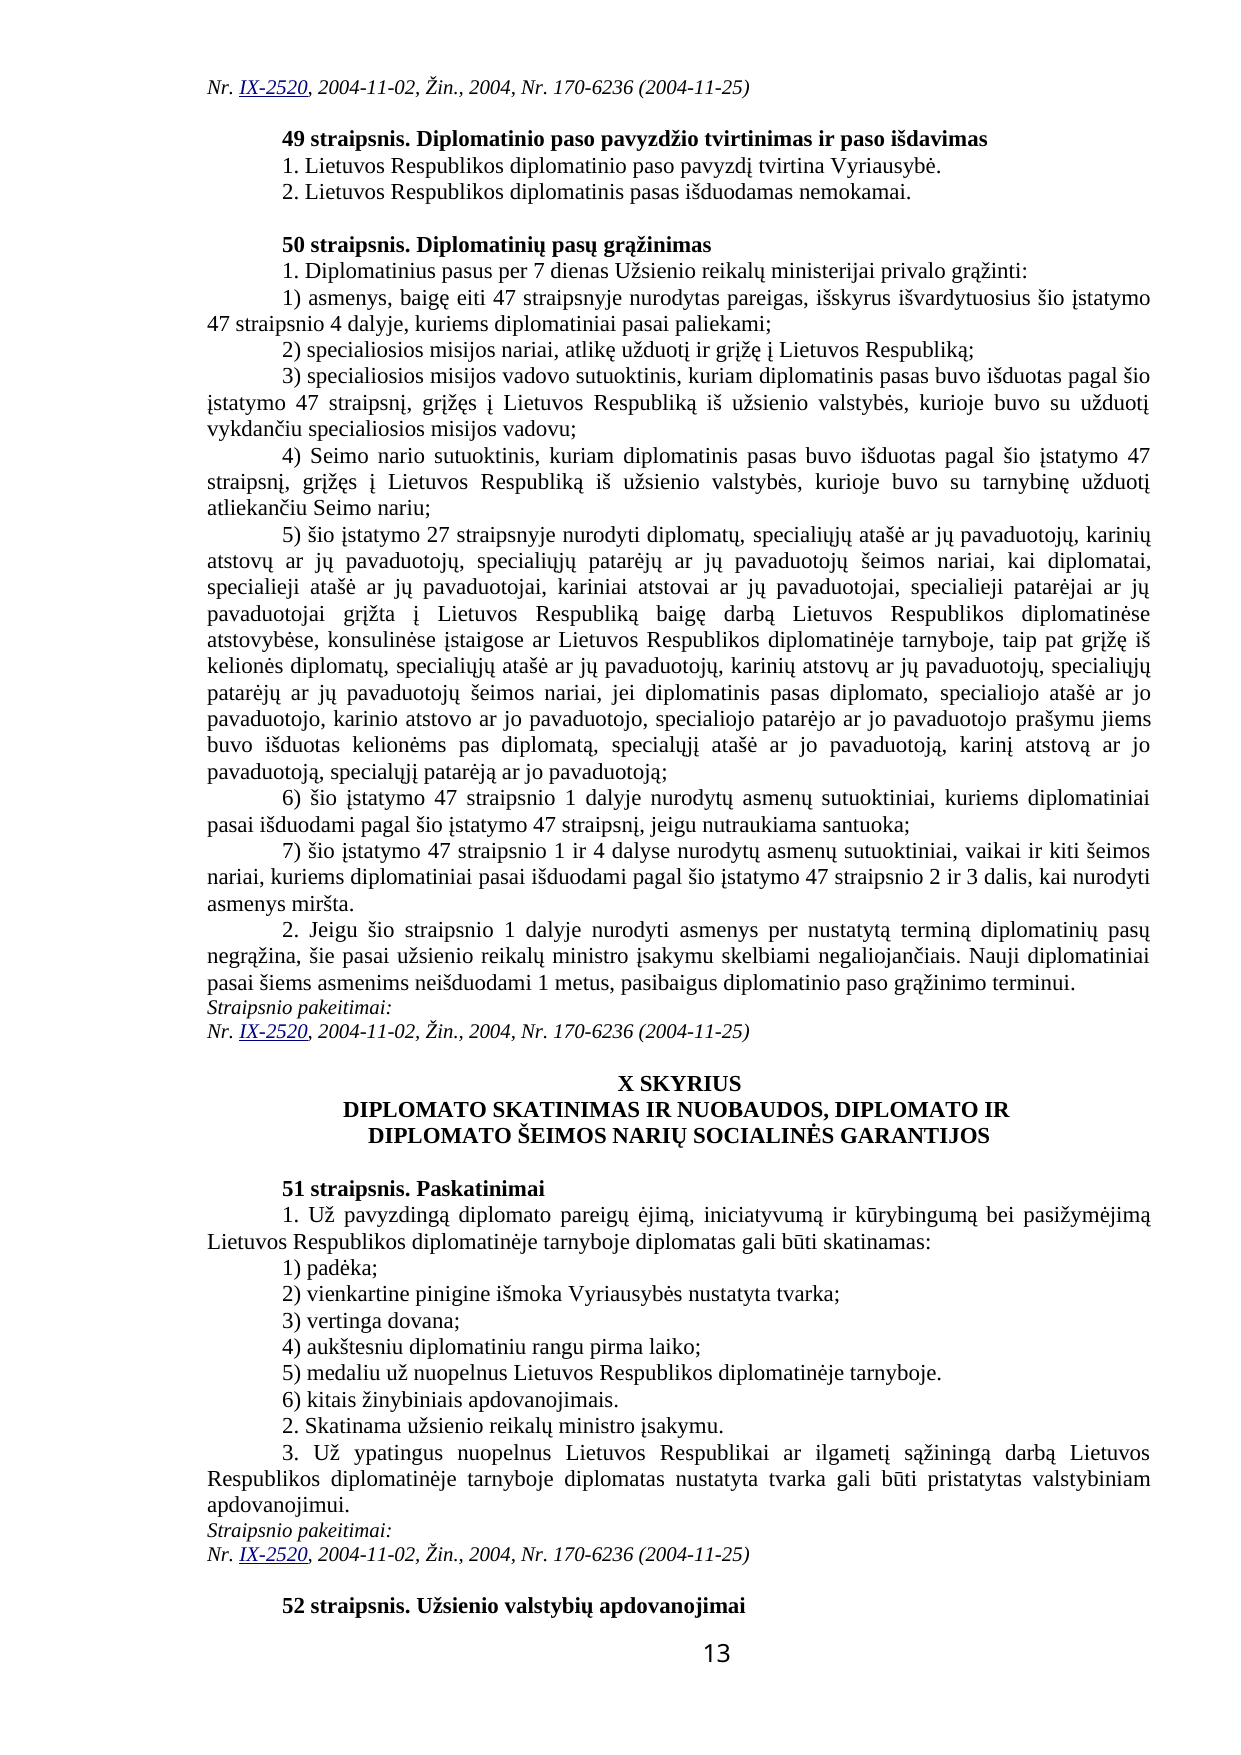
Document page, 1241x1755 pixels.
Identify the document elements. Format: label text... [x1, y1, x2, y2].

text 2) specialiosios misijos nariai, atlikę užduotį ir grįžę į Lietuvos Respubliką; [207, 336, 1152, 363]
text 1. Diplomatinius pasus per 7 dienas Užsienio reikalų ministerijai privalo grąžinti: [207, 257, 1152, 283]
text 2. Jeigu šio straipsnio 1 dalyje nurodyti asmenys per nustatytą terminą diplomatinių pasų negrąžina, šie pasai užsienio reikalų ministro įsakymu skelbiami negaliojančiais. Nauji diplomatiniai pasai šiems asmenims neišduodami 1 metus, pasibaigus diplomatinio paso grąžinimo terminui. [207, 916, 1152, 995]
text 52 straipsnis. Užsienio valstybių apdovanojimai [207, 1592, 1152, 1618]
text 1. Lietuvos Respublikos diplomatinio paso pavyzdį tvirtina Vyriausybė. [207, 152, 1152, 178]
text Nr. IX-2520, 2004-11-02, Žin., 2004, Nr. 170-6236 (2004-11-25) [207, 75, 1152, 99]
text 1) padėka; [207, 1254, 1152, 1280]
text Nr. IX-2520, 2004-11-02, Žin., 2004, Nr. 170-6236 (2004-11-25) [207, 1542, 1152, 1566]
text 3) vertinga dovana; [207, 1307, 1152, 1333]
text Straipsnio pakeitimai: [207, 995, 1152, 1019]
text Straipsnio pakeitimai: [207, 1518, 1152, 1542]
text 7) šio įstatymo 47 straipsnio 1 ir 4 dalyse nurodytų asmenų sutuoktiniai, vaikai ir kiti šeimos nariai, kuriems diplomatiniai pasai išduodami pagal šio įstatymo 47 straipsnio 2 ir 3 dalis, kai nurodyti asmenys miršta. [207, 837, 1152, 916]
text 5) šio įstatymo 27 straipsnyje nurodyti diplomatų, specialiųjų atašė ar jų pavaduotojų, karinių atstovų ar jų pavaduotojų, specialiųjų patarėjų ar jų pavaduotojų šeimos nariai, kai diplomatai, specialieji atašė ar jų pavaduotojai, kariniai atstovai ar jų pavaduotojai, specialieji patarėjai ar jų pavaduotojai grįžta į Lietuvos Respubliką baigę darbą Lietuvos Respublikos diplomatinėse atstovybėse, konsulinėse įstaigose ar Lietuvos Respublikos diplomatinėje tarnyboje, taip pat grįžę iš kelionės diplomatų, specialiųjų atašė ar jų pavaduotojų, karinių atstovų ar jų pavaduotojų, specialiųjų patarėjų ar jų pavaduotojų šeimos nariai, jei diplomatinis pasas diplomato, specialiojo atašė ar jo pavaduotojo, karinio atstovo ar jo pavaduotojo, specialiojo patarėjo ar jo pavaduotojo prašymu jiems buvo išduotas kelionėms pas diplomatą, specialųjį atašė ar jo pavaduotoją, karinį atstovą ar jo pavaduotoją, specialųjį patarėją ar jo pavaduotoją; [207, 521, 1152, 784]
text DIPLOMATO SKATINIMAS IR NUOBAUDOS, DIPLOMATO IR [207, 1096, 1152, 1122]
text 6) kitais žinybiniais apdovanojimais. [207, 1386, 1152, 1412]
text 49 straipsnis. Diplomatinio paso pavyzdžio tvirtinimas ir paso išdavimas [207, 125, 1152, 152]
text 1) asmenys, baigę eiti 47 straipsnyje nurodytas pareigas, išskyrus išvardytuosius šio įstatymo 47 straipsnio 4 dalyje, kuriems diplomatiniai pasai paliekami; [207, 283, 1152, 336]
text 2. Skatinama užsienio reikalų ministro įsakymu. [207, 1412, 1152, 1438]
text 50 straipsnis. Diplomatinių pasų grąžinimas [207, 231, 1152, 257]
text 6) šio įstatymo 47 straipsnio 1 dalyje nurodytų asmenų sutuoktiniai, kuriems diplomatiniai pasai išduodami pagal šio įstatymo 47 straipsnį, jeigu nutraukiama santuoka; [207, 784, 1152, 837]
text 5) medaliu už nuopelnus Lietuvos Respublikos diplomatinėje tarnyboje. [207, 1359, 1152, 1386]
text 1. Už pavyzdingą diplomato pareigų ėjimą, iniciatyvumą ir kūrybingumą bei pasižymėjimą Lietuvos Respublikos diplomatinėje tarnyboje diplomatas gali būti skatinamas: [207, 1201, 1152, 1254]
text 3. Už ypatingus nuopelnus Lietuvos Respublikai ar ilgametį sąžiningą darbą Lietuvos Respublikos diplomatinėje tarnyboje diplomatas nustatyta tvarka gali būti pristatytas valstybiniam apdovanojimui. [207, 1438, 1152, 1518]
text 3) specialiosios misijos vadovo sutuoktinis, kuriam diplomatinis pasas buvo išduotas pagal šio įstatymo 47 straipsnį, grįžęs į Lietuvos Respubliką iš užsienio valstybės, kurioje buvo su užduotį vykdančiu specialiosios misijos vadovu; [207, 363, 1152, 442]
text 51 straipsnis. Paskatinimai [207, 1175, 1152, 1201]
text 2. Lietuvos Respublikos diplomatinis pasas išduodamas nemokamai. [207, 178, 1152, 204]
text Nr. IX-2520, 2004-11-02, Žin., 2004, Nr. 170-6236 (2004-11-25) [207, 1019, 1152, 1043]
text 2) vienkartine pinigine išmoka Vyriausybės nustatyta tvarka; [207, 1280, 1152, 1307]
text X SKYRIUS [207, 1069, 1152, 1096]
text 4) aukštesniu diplomatiniu rangu pirma laiko; [207, 1333, 1152, 1359]
text 4) Seimo nario sutuoktinis, kuriam diplomatinis pasas buvo išduotas pagal šio įstatymo 47 straipsnį, grįžęs į Lietuvos Respubliką iš užsienio valstybės, kurioje buvo su tarnybinę užduotį atliekančiu Seimo nariu; [207, 442, 1152, 521]
text DIPLOMATO ŠEIMOS NARIŲ SOCIALINĖS GARANTIJOS [207, 1122, 1152, 1149]
